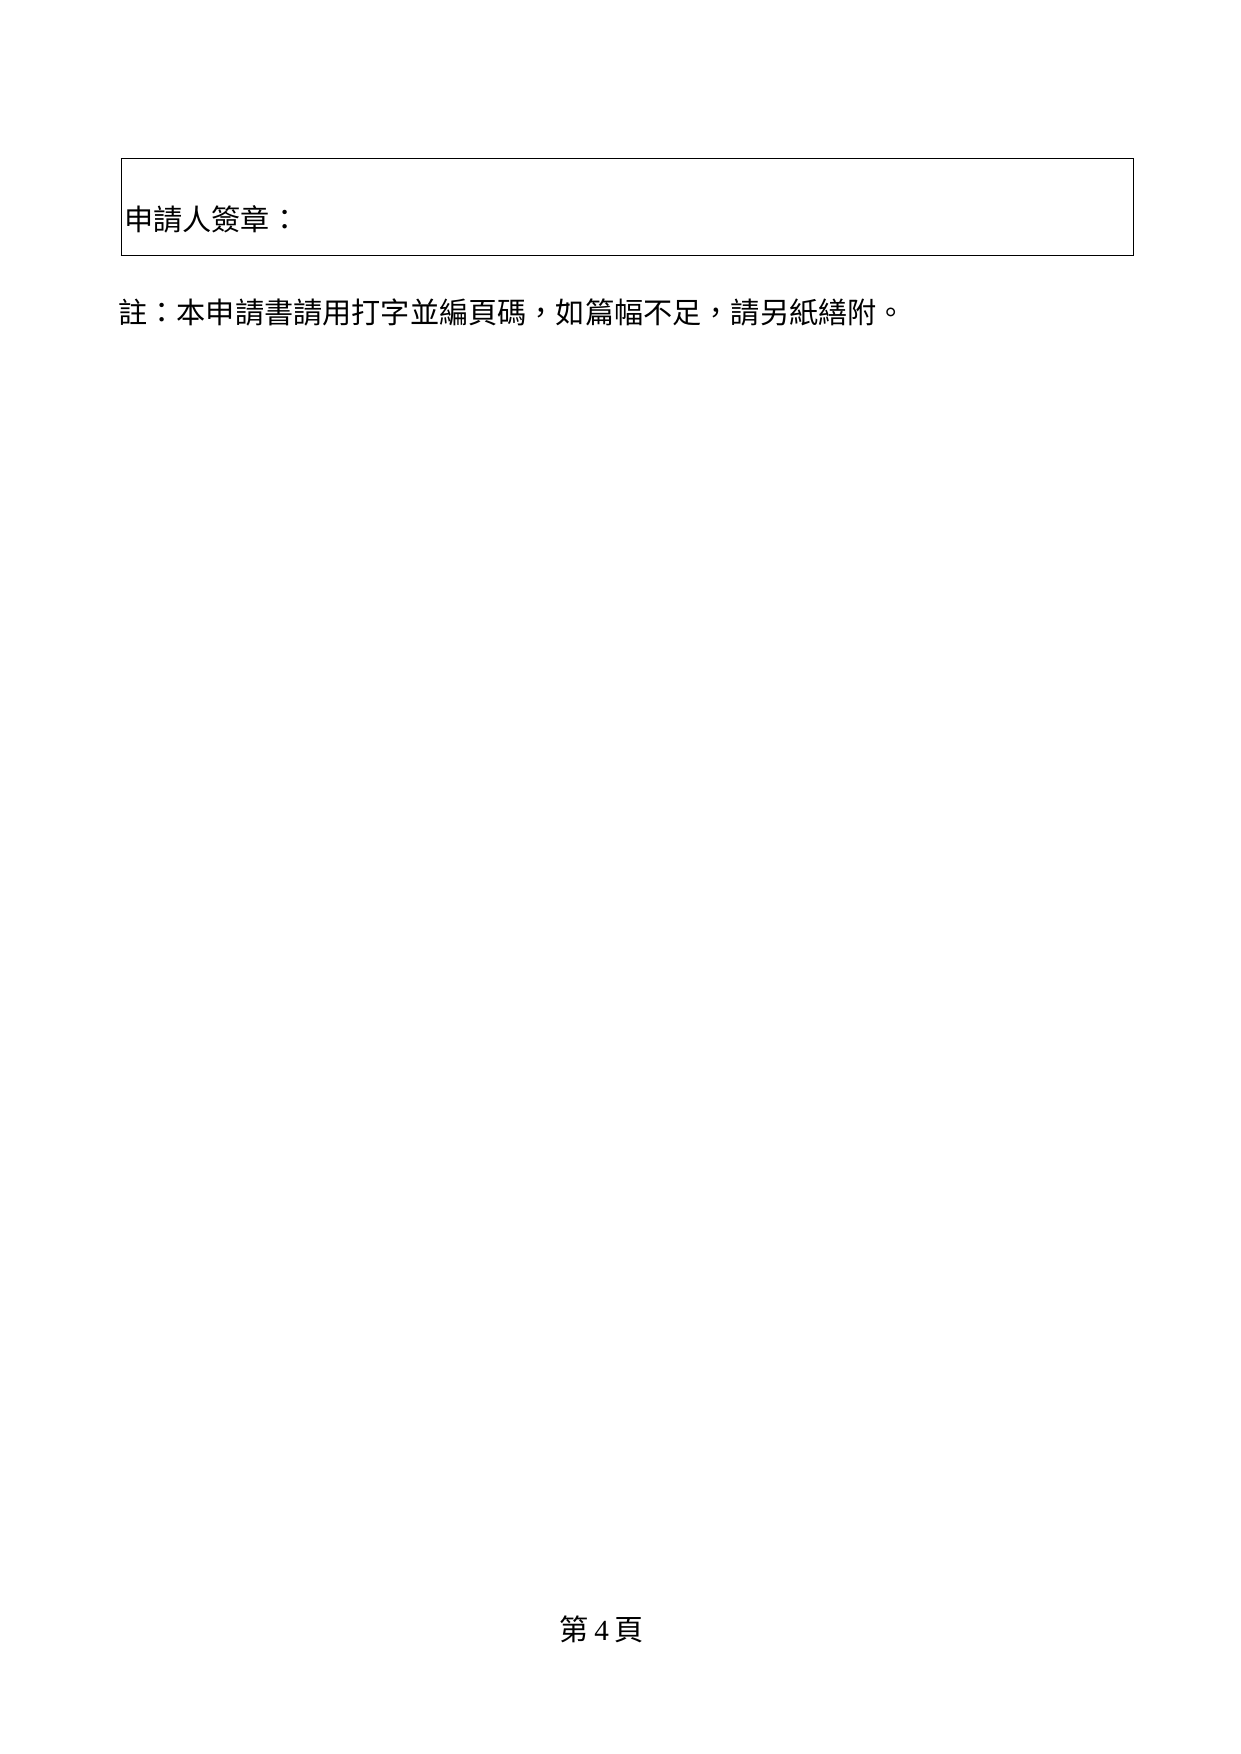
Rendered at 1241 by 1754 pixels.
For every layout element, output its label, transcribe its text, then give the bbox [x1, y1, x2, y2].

text 註：本申請書請用打字並編頁碼，如篇幅不足，請另紙繕附。 [118, 289, 1122, 332]
table_cell 申請人簽章： [122, 159, 1133, 255]
